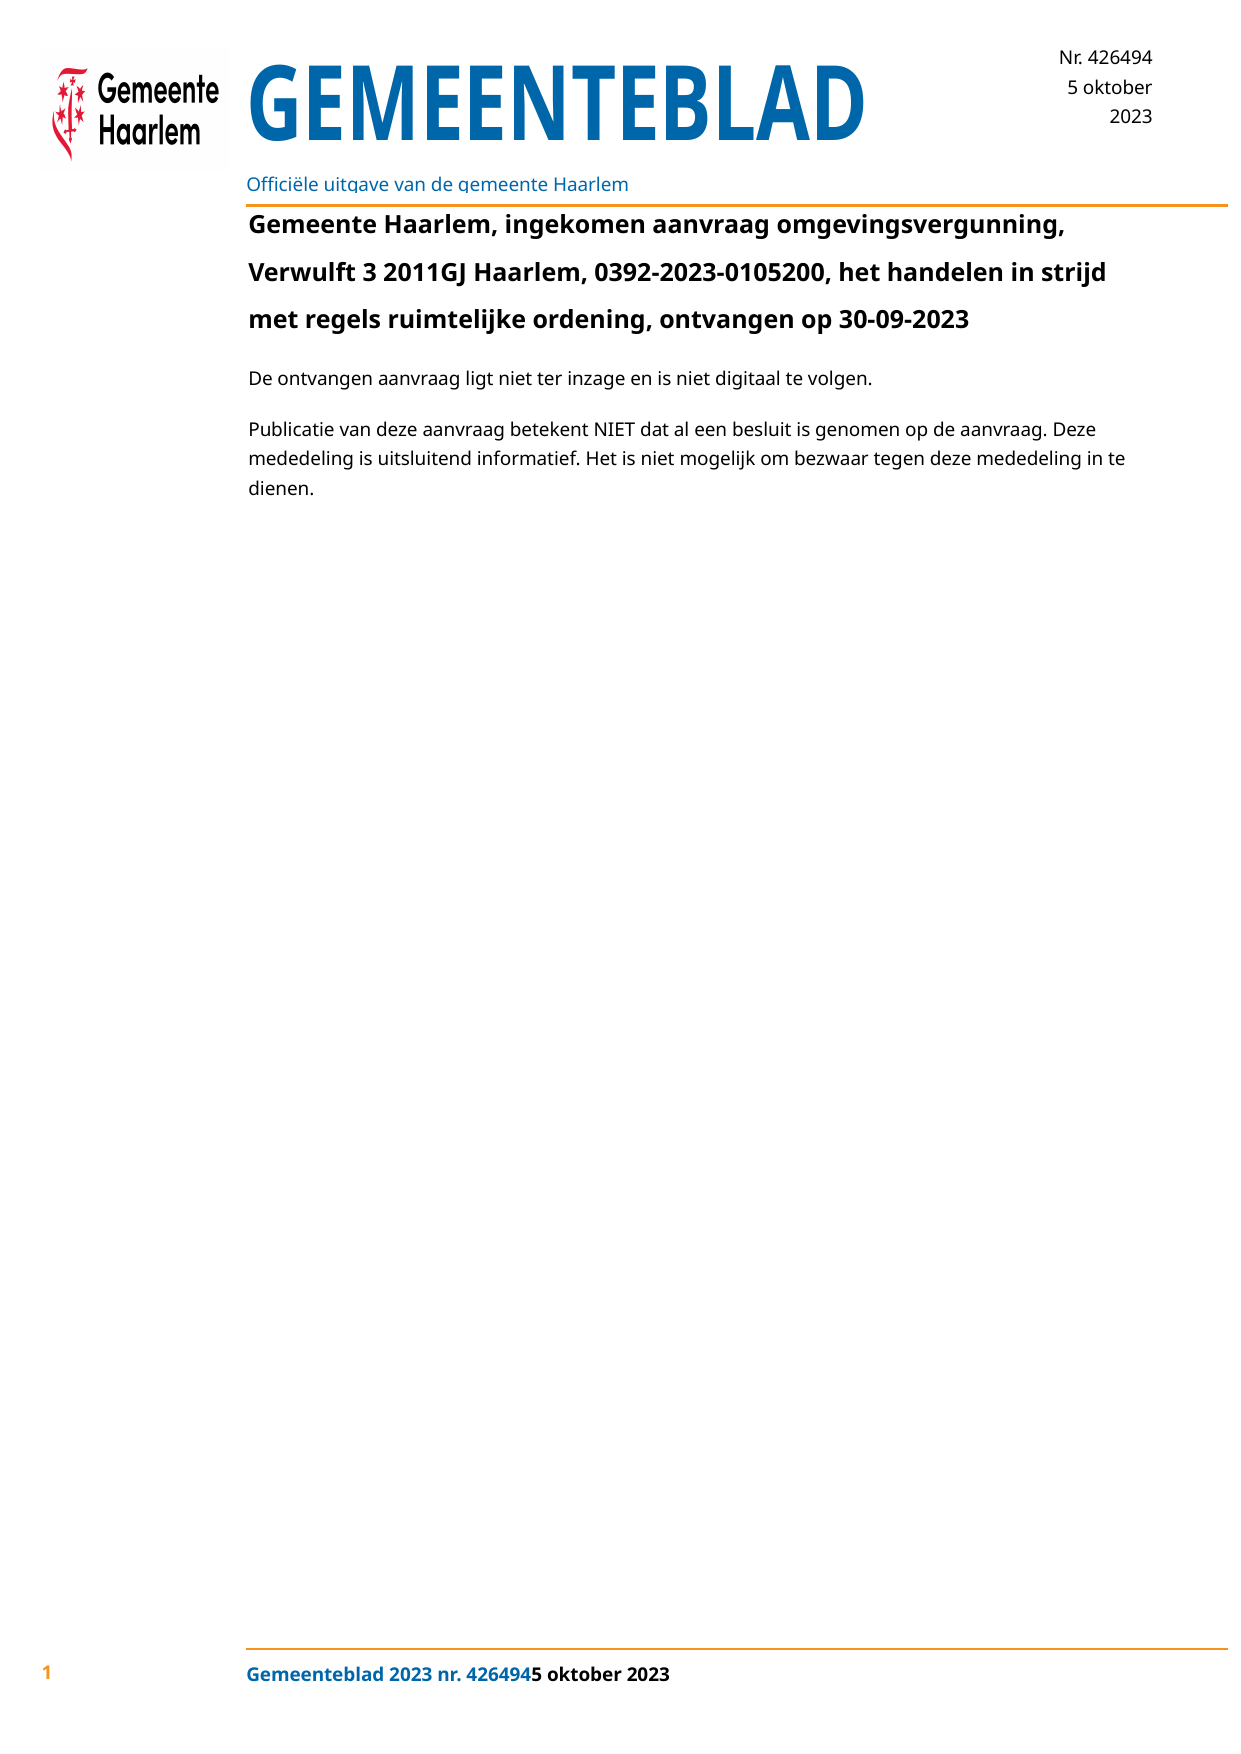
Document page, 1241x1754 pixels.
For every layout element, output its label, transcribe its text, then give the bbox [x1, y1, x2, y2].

picture [41, 47, 231, 172]
text Publicatie van deze aanvraag betekent NIET dat al een besluit is genomen op de aanvraag. Deze mededeling is uitsluitend informatief. Het is niet mogelijk om bezwaar tegen deze mededeling in te dienen. [248, 416, 1152, 501]
text Gemeente Haarlem, ingekomen aanvraag omgevingsvergunning, Verwulft 3 2011GJ Haarlem, 0392-2023-0105200, het handelen in strijd met regels ruimtelijke ordening, ontvangen op 30-09-2023 [248, 207, 1152, 336]
text De ontvangen aanvraag ligt niet ter inzage en is niet digitaal te volgen. [248, 366, 1152, 391]
